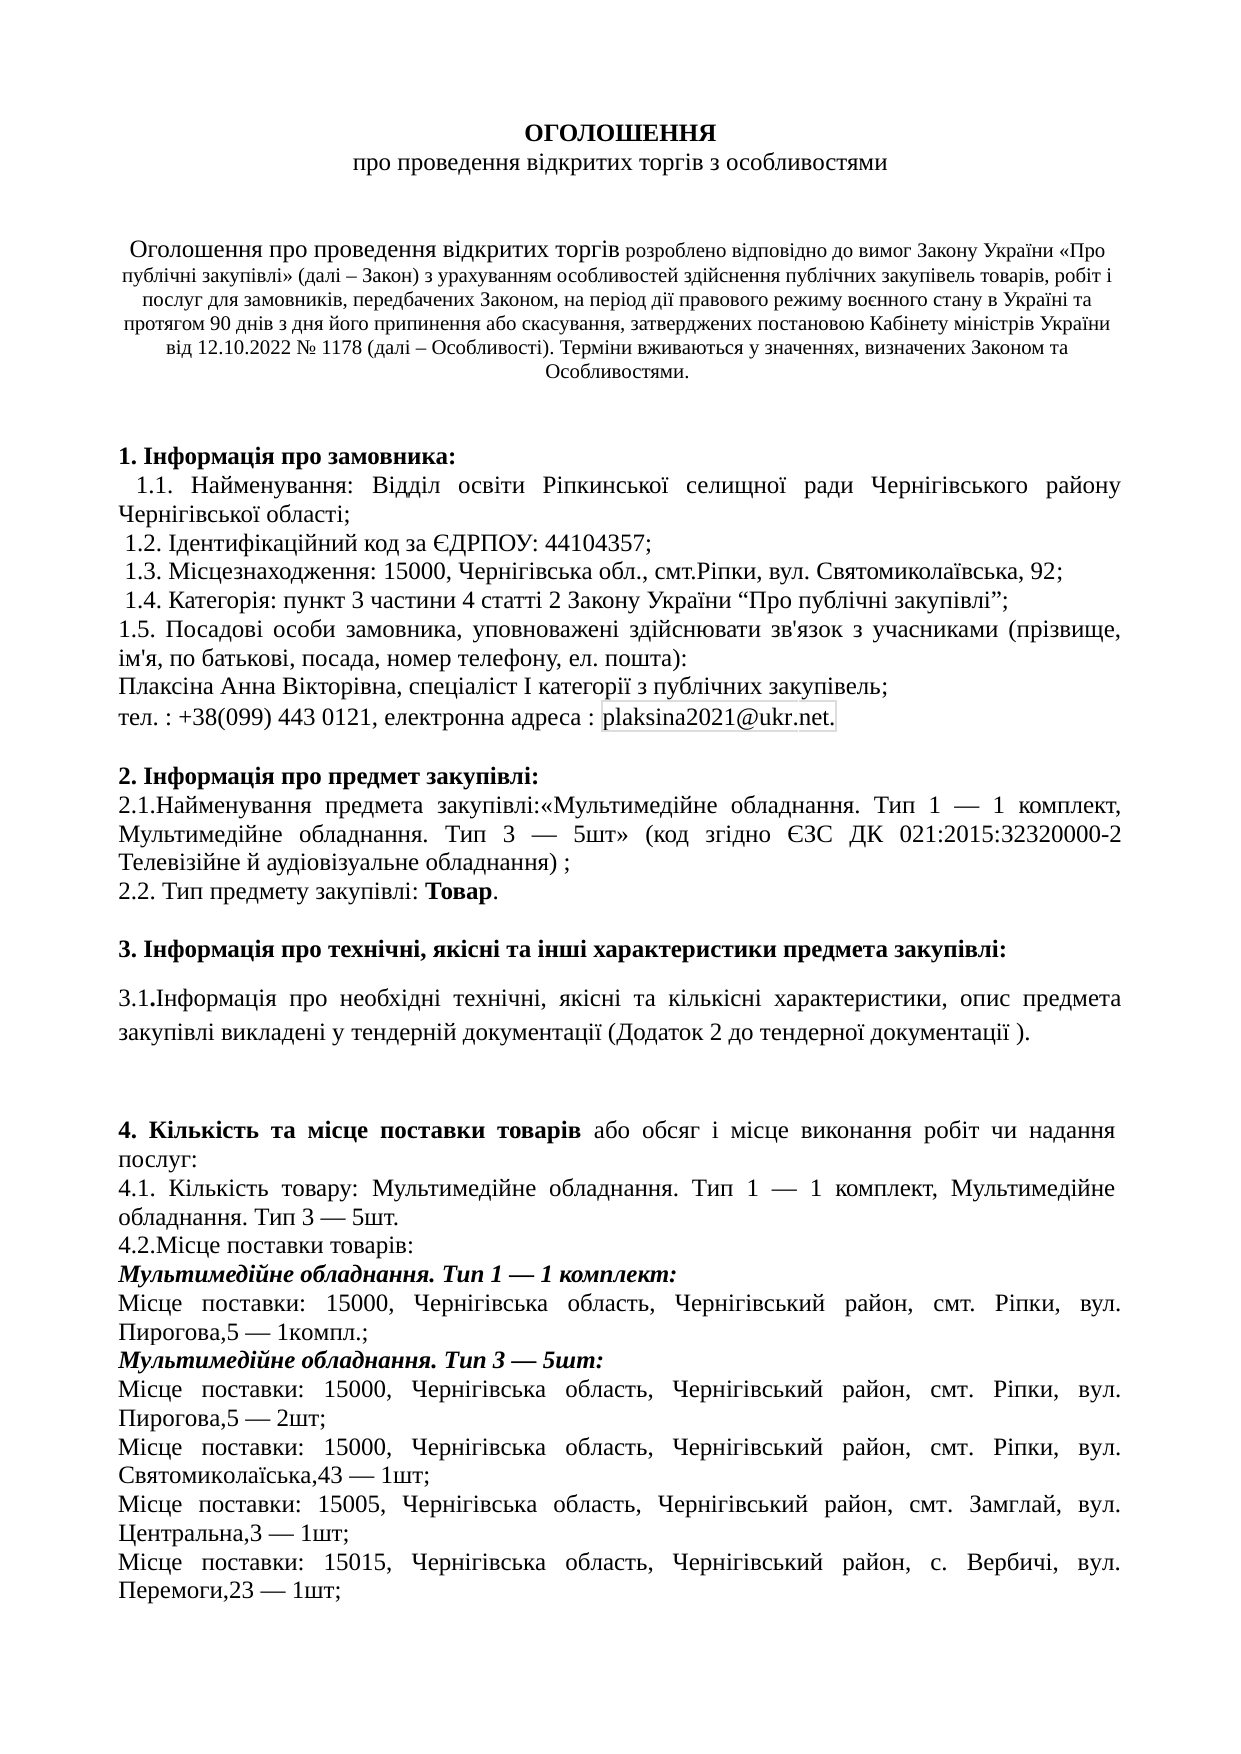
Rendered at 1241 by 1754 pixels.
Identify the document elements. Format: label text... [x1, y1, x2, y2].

text Місце поставки: 15000, Чернігівська область, Чернігівський район, смт. Ріпки, вул. Святомиколаїська,43 — 1шт; [118, 1432, 1122, 1489]
text 1.5. Посадові особи замовника, уповноважені здійснювати зв'язок з учасниками (прізвище, ім'я, по батькові, посада, номер телефону, ел. пошта): [118, 614, 1122, 671]
text Місце поставки: 15015, Чернігівська область, Чернігівський район, с. Вербичі, вул. Перемоги,23 — 1шт; [118, 1547, 1122, 1604]
text 4.2.Місце поставки товарів: [118, 1230, 1116, 1259]
text plaksina2021@ukr.net. [603, 701, 835, 731]
text про проведення відкритих торгів з особливостями [118, 147, 1122, 176]
text 1.3. Місцезнаходження: 15000, Чернігівська обл., смт.Ріпки, вул. Святомиколаївська, 92; [118, 556, 1122, 585]
text 1. Інформація про замовника: [118, 441, 1116, 470]
text 4. Кількість та місце поставки товарів або обсяг і місце виконання робіт чи надання послуг: [118, 1115, 1116, 1173]
text 1.4. Категорія: пункт 3 частини 4 статті 2 Закону України “Про публічні закупівлі”; [118, 585, 1122, 614]
text тел. : +38(099) 443 0121, електронна адреса : [118, 700, 601, 732]
text 1.1. Найменування: Відділ освіти Ріпкинської селищної ради Чернігівського району Чернігівської області; [118, 470, 1122, 528]
text Мультимедійне обладнання. Тип 1 — 1 комплект: [118, 1259, 1109, 1288]
text 2. Інформація про предмет закупівлі: [118, 761, 1116, 790]
text Мультимедійне обладнання. Тип 3 — 5шт: [118, 1345, 1109, 1374]
text Плаксіна Анна Вікторівна, спеціаліст І категорії з публічних закупівель; [118, 671, 1122, 700]
text 3. Інформація про технічні, якісні та інші характеристики предмета закупівлі: [118, 934, 1122, 962]
text 2.2. Тип предмету закупівлі: Товар. [118, 876, 1122, 905]
text Місце поставки: 15000, Чернігівська область, Чернігівський район, смт. Ріпки, вул. Пирогова,5 — 2шт; [118, 1374, 1122, 1432]
text 3.1.Інформація про необхідні технічні, якісні та кількісні характеристики, опис предмета закупівлі викладені у тендерній документації (Додаток 2 до тендерної документації ). [118, 983, 1122, 1046]
text [837, 700, 1122, 732]
text Місце поставки: 15005, Чернігівська область, Чернігівський район, смт. Замглай, вул. Центральна,3 — 1шт; [118, 1489, 1122, 1547]
text 2.1.Найменування предмета закупівлі:«Мультимедійне обладнання. Тип 1 — 1 комплект, Мультимедійне обладнання. Тип 3 — 5шт» (код згідно ЄЗС ДК 021:2015:32320000-2 Телевізійне й аудіовізуальне обладнання) ; [118, 790, 1122, 876]
text 4.1. Кількість товару: Мультимедійне обладнання. Тип 1 — 1 комплект, Мультимедійне обладнання. Тип 3 — 5шт. [118, 1173, 1116, 1230]
text ОГОЛОШЕННЯ [118, 118, 1122, 147]
text Місце поставки: 15000, Чернігівська область, Чернігівський район, смт. Ріпки, вул. Пирогова,5 — 1компл.; [118, 1288, 1122, 1345]
text 1.2. Ідентифікаційний код за ЄДРПОУ: 44104357; [118, 528, 1122, 556]
text Оголошення про проведення відкритих торгів розроблено відповідно до вимог Закону України «Про публічні закупівлі» (далі – Закон) з урахуванням особливостей здійснення публічних закупівель товарів, робіт і послуг для замовників, передбачених Законом, на період дії правового режиму воєнного стану в Україні та протягом 90 днів з дня його припинення або скасування, затверджених постановою Кабінету міністрів України від 12.10.2022 № 1178 (далі – Особливості). Терміни вживаються у значеннях, визначених Законом та Особливостями. [118, 234, 1116, 383]
